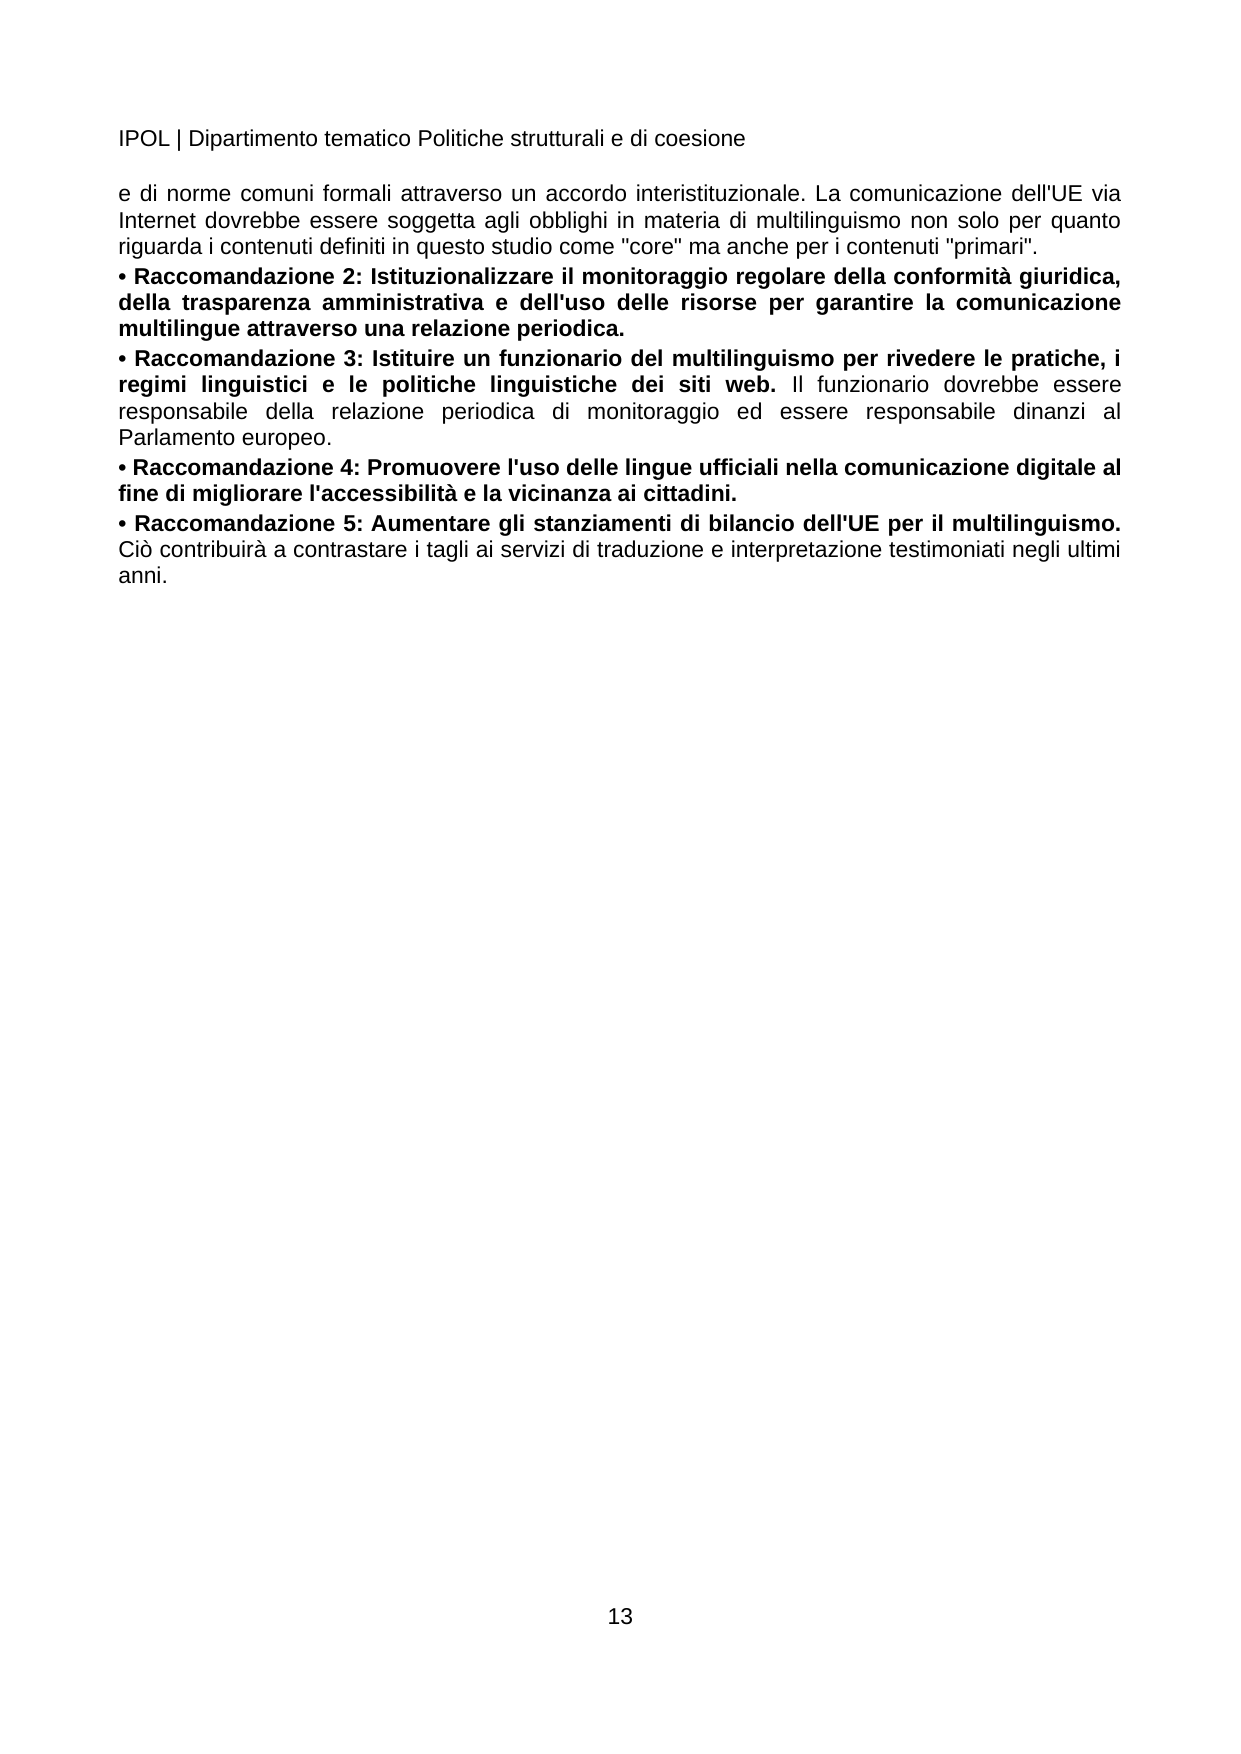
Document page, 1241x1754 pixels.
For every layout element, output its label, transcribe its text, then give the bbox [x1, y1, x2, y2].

text e di norme comuni formali attraverso un accordo interistituzionale. La comunicazione dell'UE via Internet dovrebbe essere soggetta agli obblighi in materia di multilinguismo non solo per quanto riguarda i contenuti definiti in questo studio come "core" ma anche per i contenuti "primari". [118, 180, 1122, 259]
text • Raccomandazione 4: Promuovere l'uso delle lingue ufficiali nella comunicazione digitale al fine di migliorare l'accessibilità e la vicinanza ai cittadini. [118, 454, 1122, 506]
text • Raccomandazione 3: Istituire un funzionario del multilinguismo per rivedere le pratiche, i regimi linguistici e le politiche linguistiche dei siti web. Il funzionario dovrebbe essere responsabile della relazione periodica di monitoraggio ed essere responsabile dinanzi al Parlamento europeo. [118, 345, 1122, 450]
text • Raccomandazione 5: Aumentare gli stanziamenti di bilancio dell'UE per il multilinguismo. Ciò contribuirà a contrastare i tagli ai servizi di traduzione e interpretazione testimoniati negli ultimi anni. [118, 509, 1122, 589]
text • Raccomandazione 2: Istituzionalizzare il monitoraggio regolare della conformità giuridica, della trasparenza amministrativa e dell'uso delle risorse per garantire la comunicazione multilingue attraverso una relazione periodica. [118, 263, 1122, 342]
